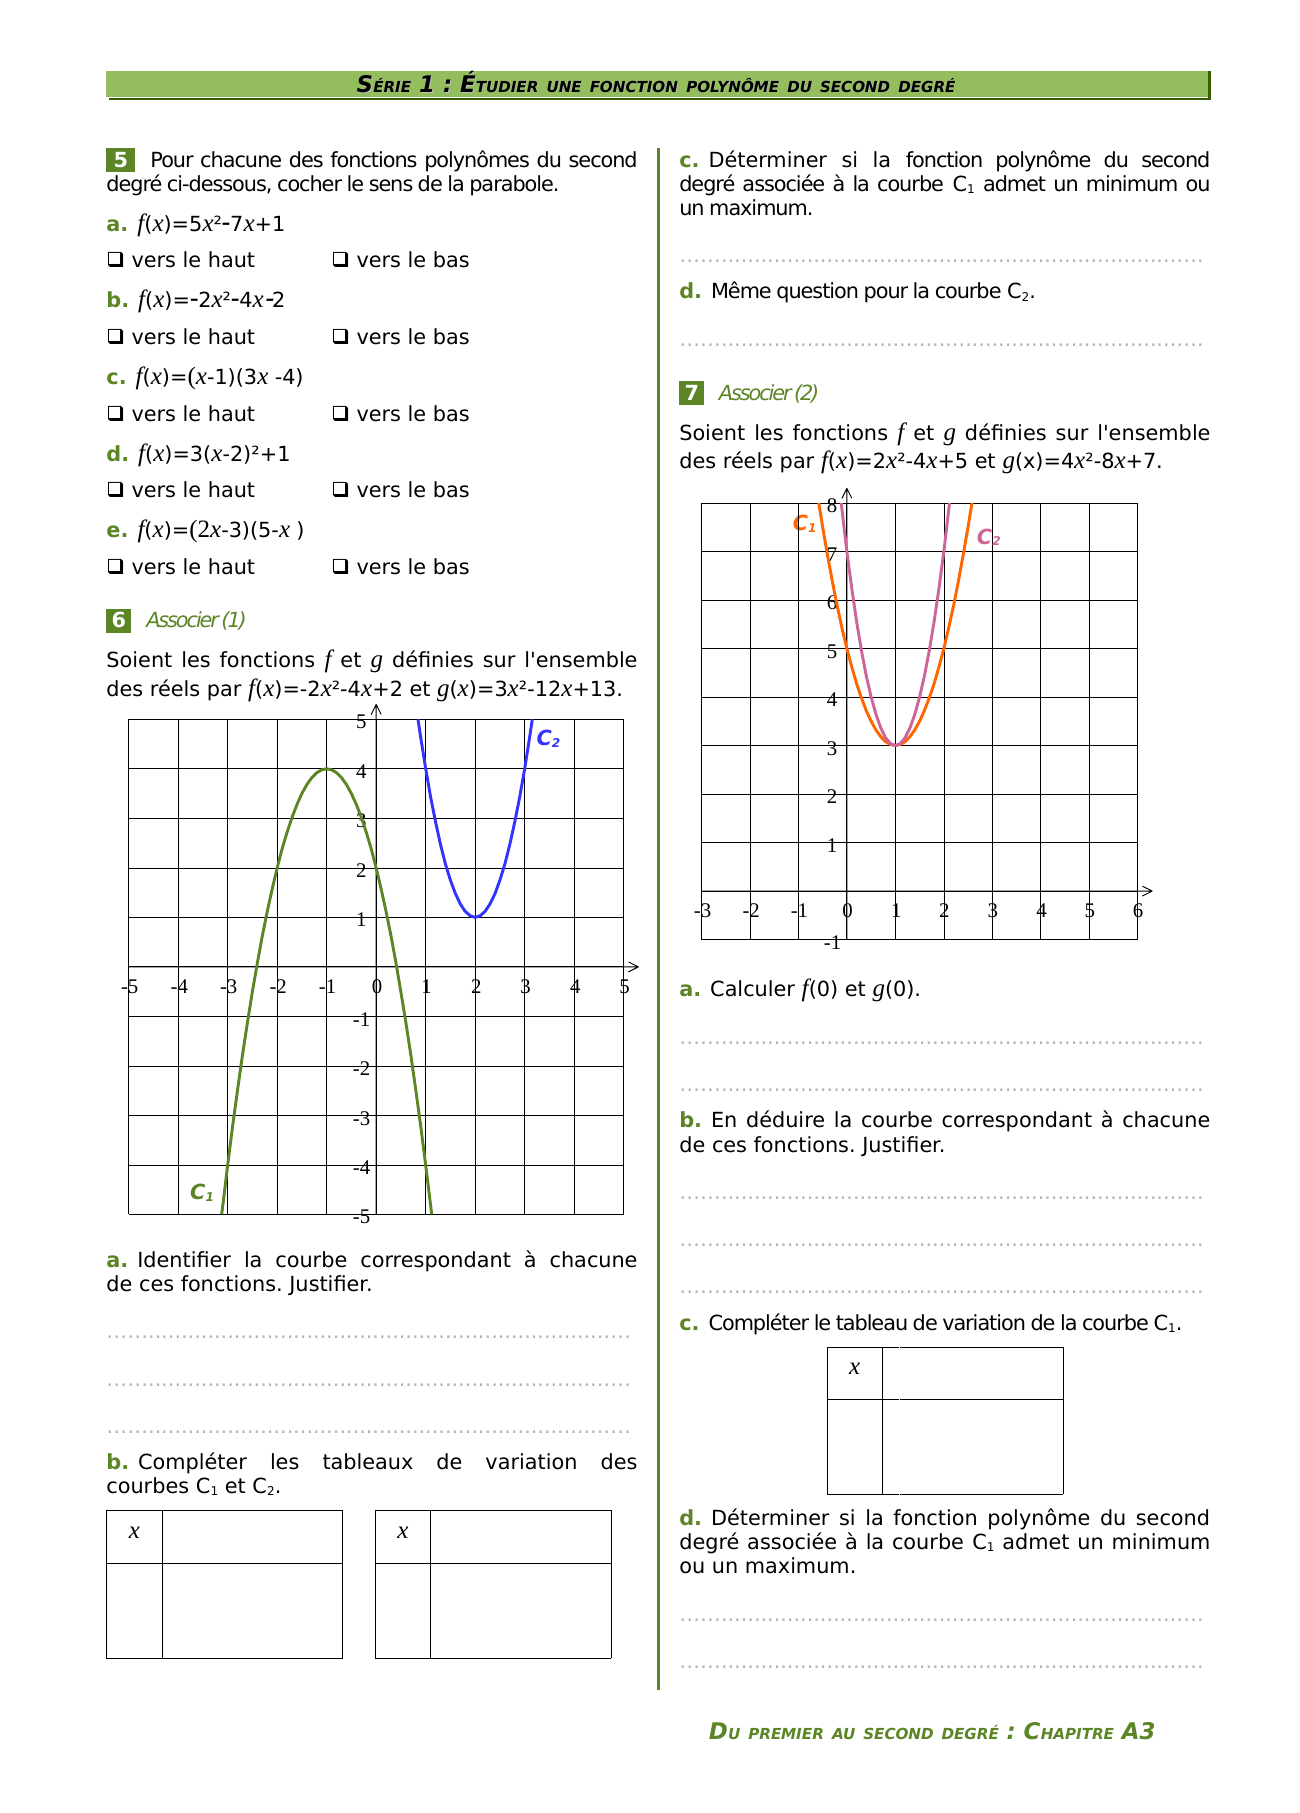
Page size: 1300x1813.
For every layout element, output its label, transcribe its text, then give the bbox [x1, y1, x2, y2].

table_cell [163, 1564, 179, 1658]
table_cell [883, 1400, 899, 1494]
list ❑ vers le haut ❑ vers le bas [106, 478, 638, 502]
table_header [512, 1511, 529, 1563]
list Calculer f(0) et g(0). [679, 973, 1211, 1002]
table_header [529, 1511, 594, 1563]
list f(x)=-2x²-4x-2 [106, 284, 638, 313]
table_cell [261, 1564, 325, 1658]
list f(x)=3(x-2)²+1 [106, 438, 638, 466]
table_cell [1046, 1400, 1063, 1494]
table_header [594, 1511, 611, 1563]
table_cell [981, 1400, 1046, 1494]
table_header [900, 1348, 964, 1399]
list f(x)=(x-1)(3x -4) [106, 361, 638, 390]
list Soient les fonctions f et g définies sur l'ensemble des réels par f(x)=2x²-4x+5 et g(x)=4x²-8x+7. [679, 417, 1211, 474]
table_header [179, 1511, 243, 1563]
list Associer (1) [106, 608, 638, 633]
list …….....................................................................…. [679, 220, 1211, 268]
table_cell [448, 1564, 512, 1658]
table_cell [529, 1564, 594, 1658]
list Pour chacune des fonctions polynômes du second degré ci-dessous, cocher le sens de la parabole. [106, 148, 638, 196]
list f(x)=(2x-3)(5-x ) [106, 514, 638, 543]
table_header [163, 1511, 179, 1563]
list Déterminer si la fonction polynôme du second degré associée à la courbe C1 admet un minimum ou un maximum. [679, 1506, 1211, 1578]
table_header [981, 1348, 1046, 1399]
table_cell [828, 1400, 882, 1494]
table_cell [900, 1400, 964, 1494]
table_header [828, 1348, 882, 1399]
table_cell [431, 1564, 448, 1658]
table_cell [964, 1400, 981, 1494]
list ❑ vers le haut ❑ vers le bas [106, 402, 638, 426]
table_header [243, 1511, 261, 1563]
list Identifier la courbe correspondant à chacune de ces fonctions. Justifier. [106, 1248, 638, 1296]
table_header [448, 1511, 512, 1563]
table_header [964, 1348, 981, 1399]
list …….....................................................................….…….....................................................................…. [679, 1157, 1211, 1251]
list …….....................................................................….…….....................................................................…. [106, 1296, 638, 1391]
table_cell [376, 1564, 430, 1658]
table_header [1046, 1348, 1063, 1399]
list Même question pour la courbe C2. [679, 279, 1211, 304]
table_header [325, 1511, 342, 1563]
list Compléter le tableau de variation de la courbe C1. [679, 1311, 1211, 1335]
table_cell [243, 1564, 261, 1658]
table_cell [594, 1564, 611, 1658]
table_cell [325, 1564, 342, 1658]
list …….....................................................................….…….....................................................................…. [679, 1578, 1211, 1673]
list Déterminer si la fonction polynôme du second degré associée à la courbe C1 admet un minimum ou un maximum. [679, 148, 1211, 220]
list f(x)=5x²-7x+1 [106, 208, 638, 237]
table_header [107, 1511, 162, 1563]
table_header [883, 1348, 899, 1399]
table_header [376, 1511, 430, 1563]
list Soient les fonctions f et g définies sur l'ensemble des réels par f(x)=-2x²-4x+2 et g(x)=3x²-12x+13. [106, 644, 638, 702]
table_cell [179, 1564, 243, 1658]
list ❑ vers le haut ❑ vers le bas [106, 325, 638, 349]
list …….....................................................................…. [679, 1251, 1211, 1299]
list …….....................................................................….…….....................................................................…. [679, 1002, 1211, 1097]
list …….....................................................................…. [679, 304, 1211, 351]
table_header [431, 1511, 448, 1563]
table_cell [107, 1564, 162, 1658]
list ❑ vers le haut ❑ vers le bas [106, 248, 638, 273]
list Associer (2) [704, 381, 1211, 405]
list ❑ vers le haut ❑ vers le bas [106, 555, 638, 579]
list En déduire la courbe correspondant à chacune de ces fonctions. Justifier. [679, 1108, 1211, 1157]
table_cell [512, 1564, 529, 1658]
table_header [261, 1511, 325, 1563]
list Compléter les tableaux de variation des courbes C1 et C2. [106, 1450, 638, 1498]
list …….....................................................................…. [106, 1391, 638, 1438]
